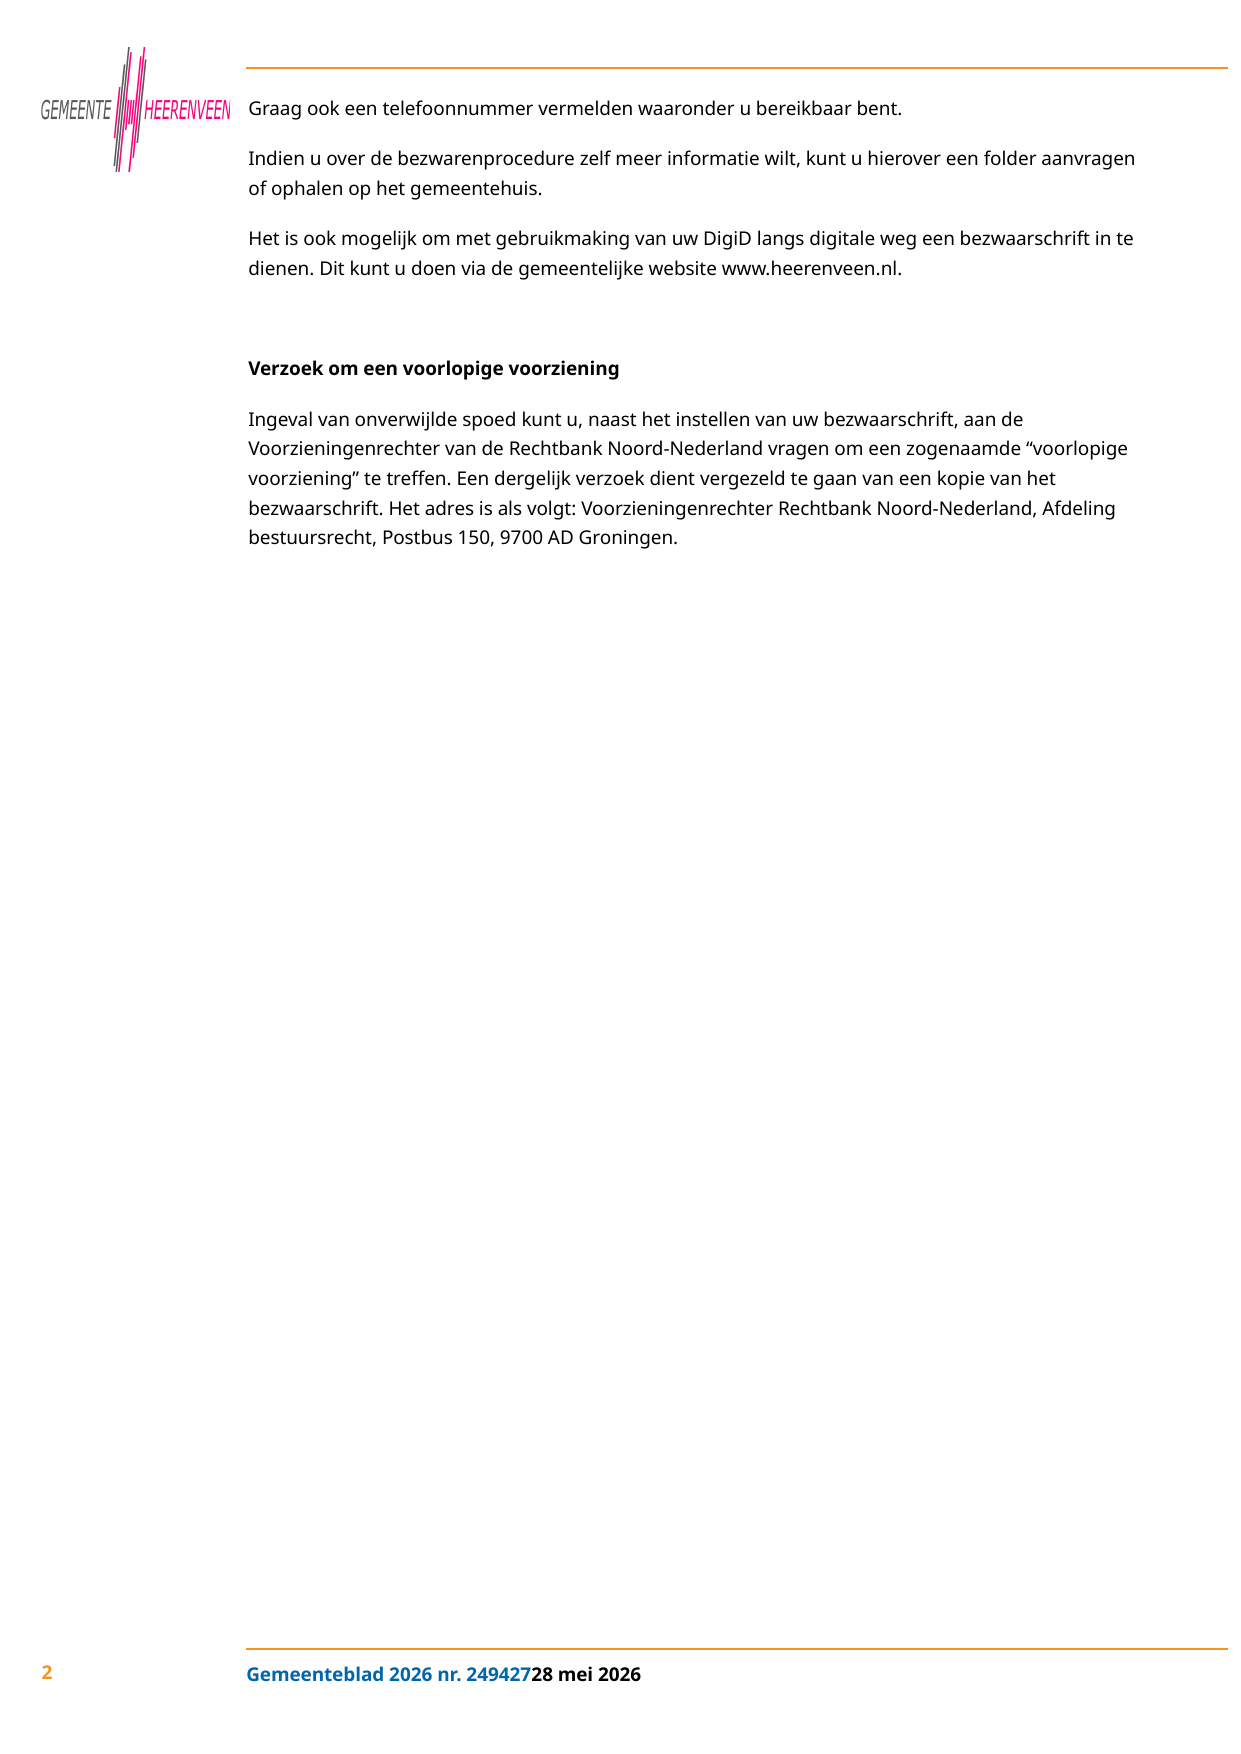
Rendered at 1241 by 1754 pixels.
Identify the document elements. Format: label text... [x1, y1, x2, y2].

picture [41, 47, 231, 172]
text Verzoek om een voorlopige voorziening [248, 356, 1152, 381]
text Ingeval van onverwijlde spoed kunt u, naast het instellen van uw bezwaarschrift, aan de Voorzieningenrechter van de Rechtbank Noord-Nederland vragen om een zogenaamde “voorlopige voorziening” te treffen. Een dergelijk verzoek dient vergezeld te gaan van een kopie van het bezwaarschrift. Het adres is als volgt: Voorzieningenrechter Rechtbank Noord-Nederland, Afdeling bestuursrecht, Postbus 150, 9700 AD Groningen. [248, 406, 1152, 550]
text Het is ook mogelijk om met gebruikmaking van uw DigiD langs digitale weg een bezwaarschrift in te dienen. Dit kunt u doen via de gemeentelijke website www.heerenveen.nl. [248, 225, 1152, 281]
text Indien u over de bezwarenprocedure zelf meer informatie wilt, kunt u hierover een folder aanvragen of ophalen op het gemeentehuis. [248, 145, 1152, 201]
text Graag ook een telefoonnummer vermelden waaronder u bereikbaar bent. [248, 95, 1152, 121]
